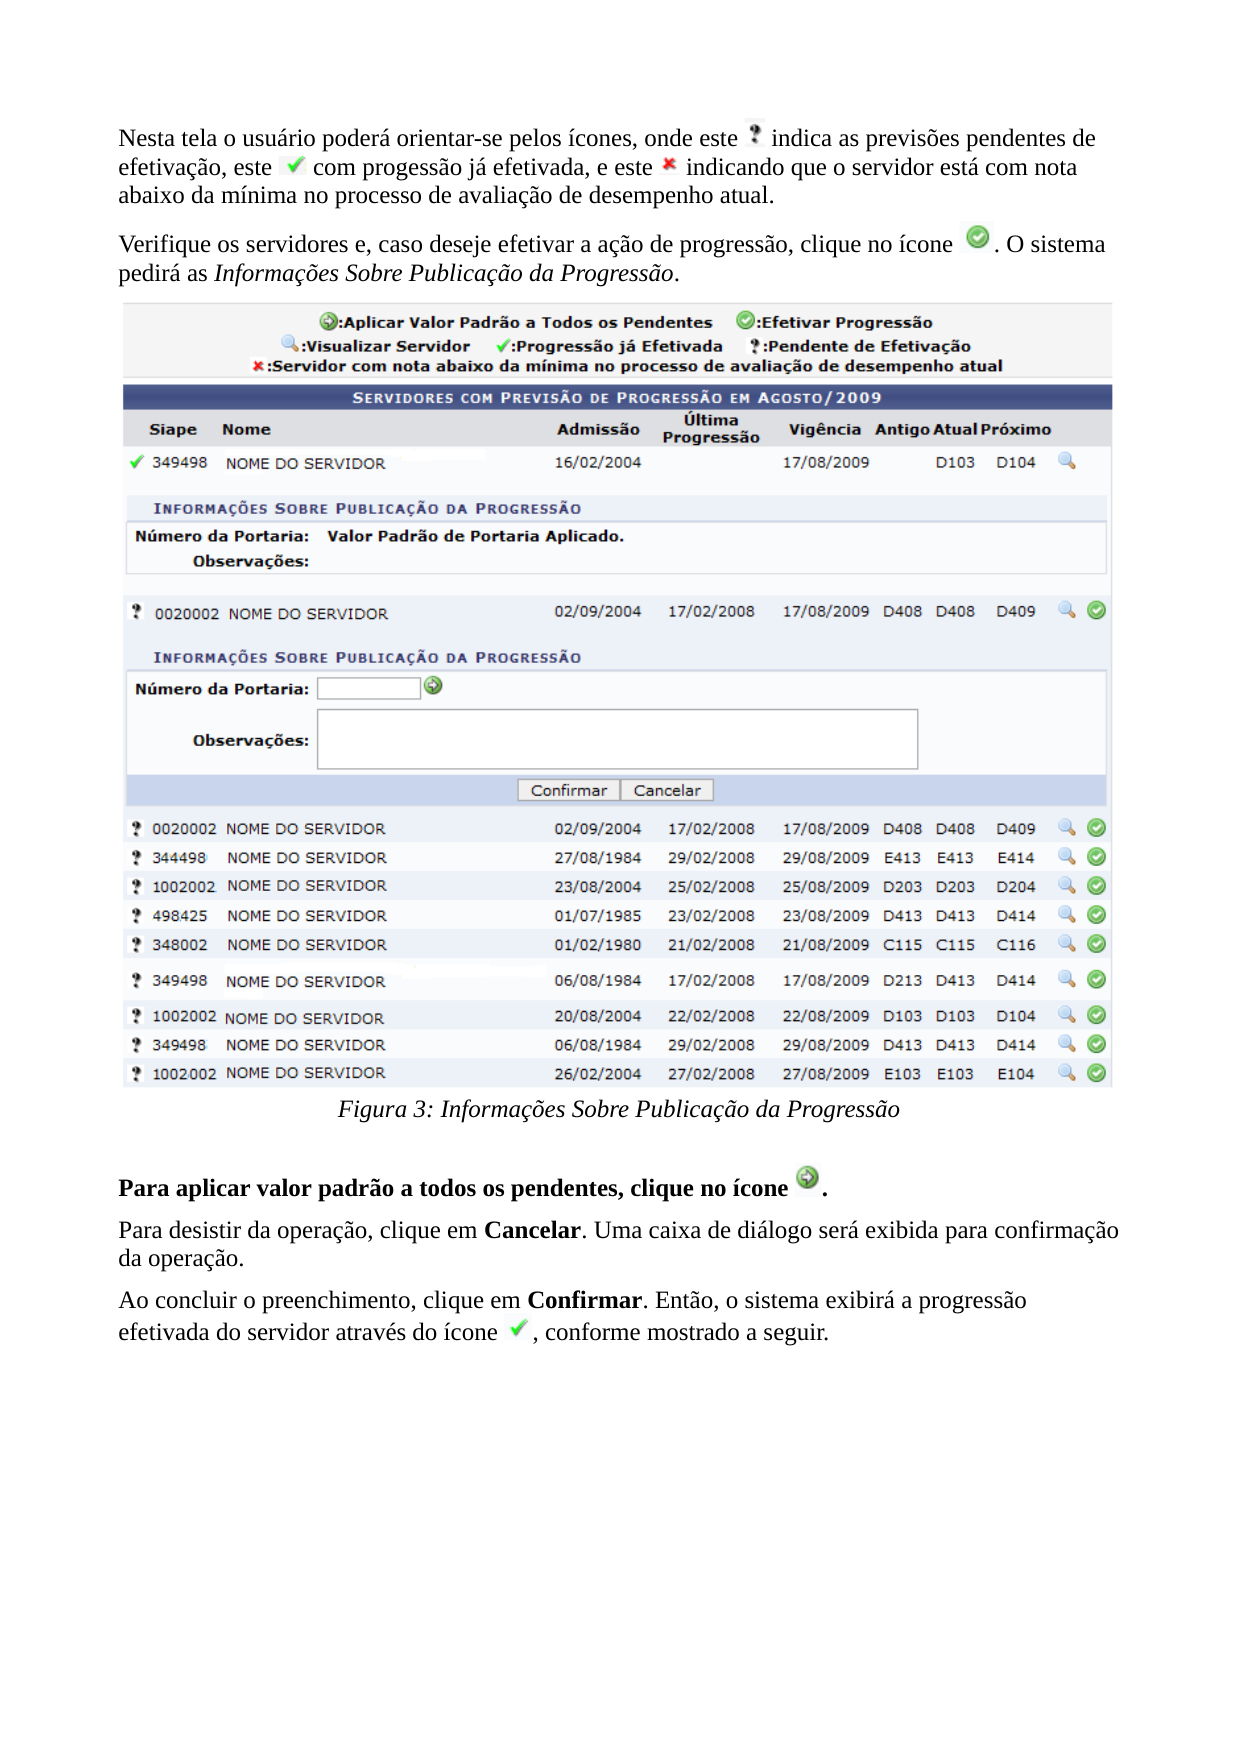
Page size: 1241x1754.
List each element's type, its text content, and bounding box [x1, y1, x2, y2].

picture [278, 156, 307, 175]
picture [795, 1163, 822, 1197]
text Figura 3: Informações Sobre Publicação da Progressão [118, 1094, 1122, 1123]
text Nesta tela o usuário poderá orientar-se pelos ícones, onde este indica as previsões pendentes de efetivação, este com progessão já efetivada, e este indicando que o servidor está com nota abaixo da mínima no processo de avaliação de desempenho atual. [118, 118, 1122, 209]
picture [659, 153, 680, 175]
text Verifique os servidores e, caso deseje efetivar a ação de progressão, clique no ícone . O sistema pedirá as Informações Sobre Publicação da Progressão. [118, 222, 1122, 287]
text Para desistir da operação, clique em Cancelar. Uma caixa de diálogo será exibida para confirmação da operação. [118, 1215, 1122, 1272]
picture [504, 1313, 533, 1340]
text Ao concluir o preenchimento, clique em Confirmar. Então, o sistema exibirá a progressão efetivada do servidor através do ícone , conforme mostrado a seguir. [118, 1285, 1122, 1345]
picture [118, 299, 1123, 1094]
picture [744, 118, 765, 147]
text Para aplicar valor padrão a todos os pendentes, clique no ícone . [118, 1164, 1122, 1202]
picture [959, 221, 994, 253]
